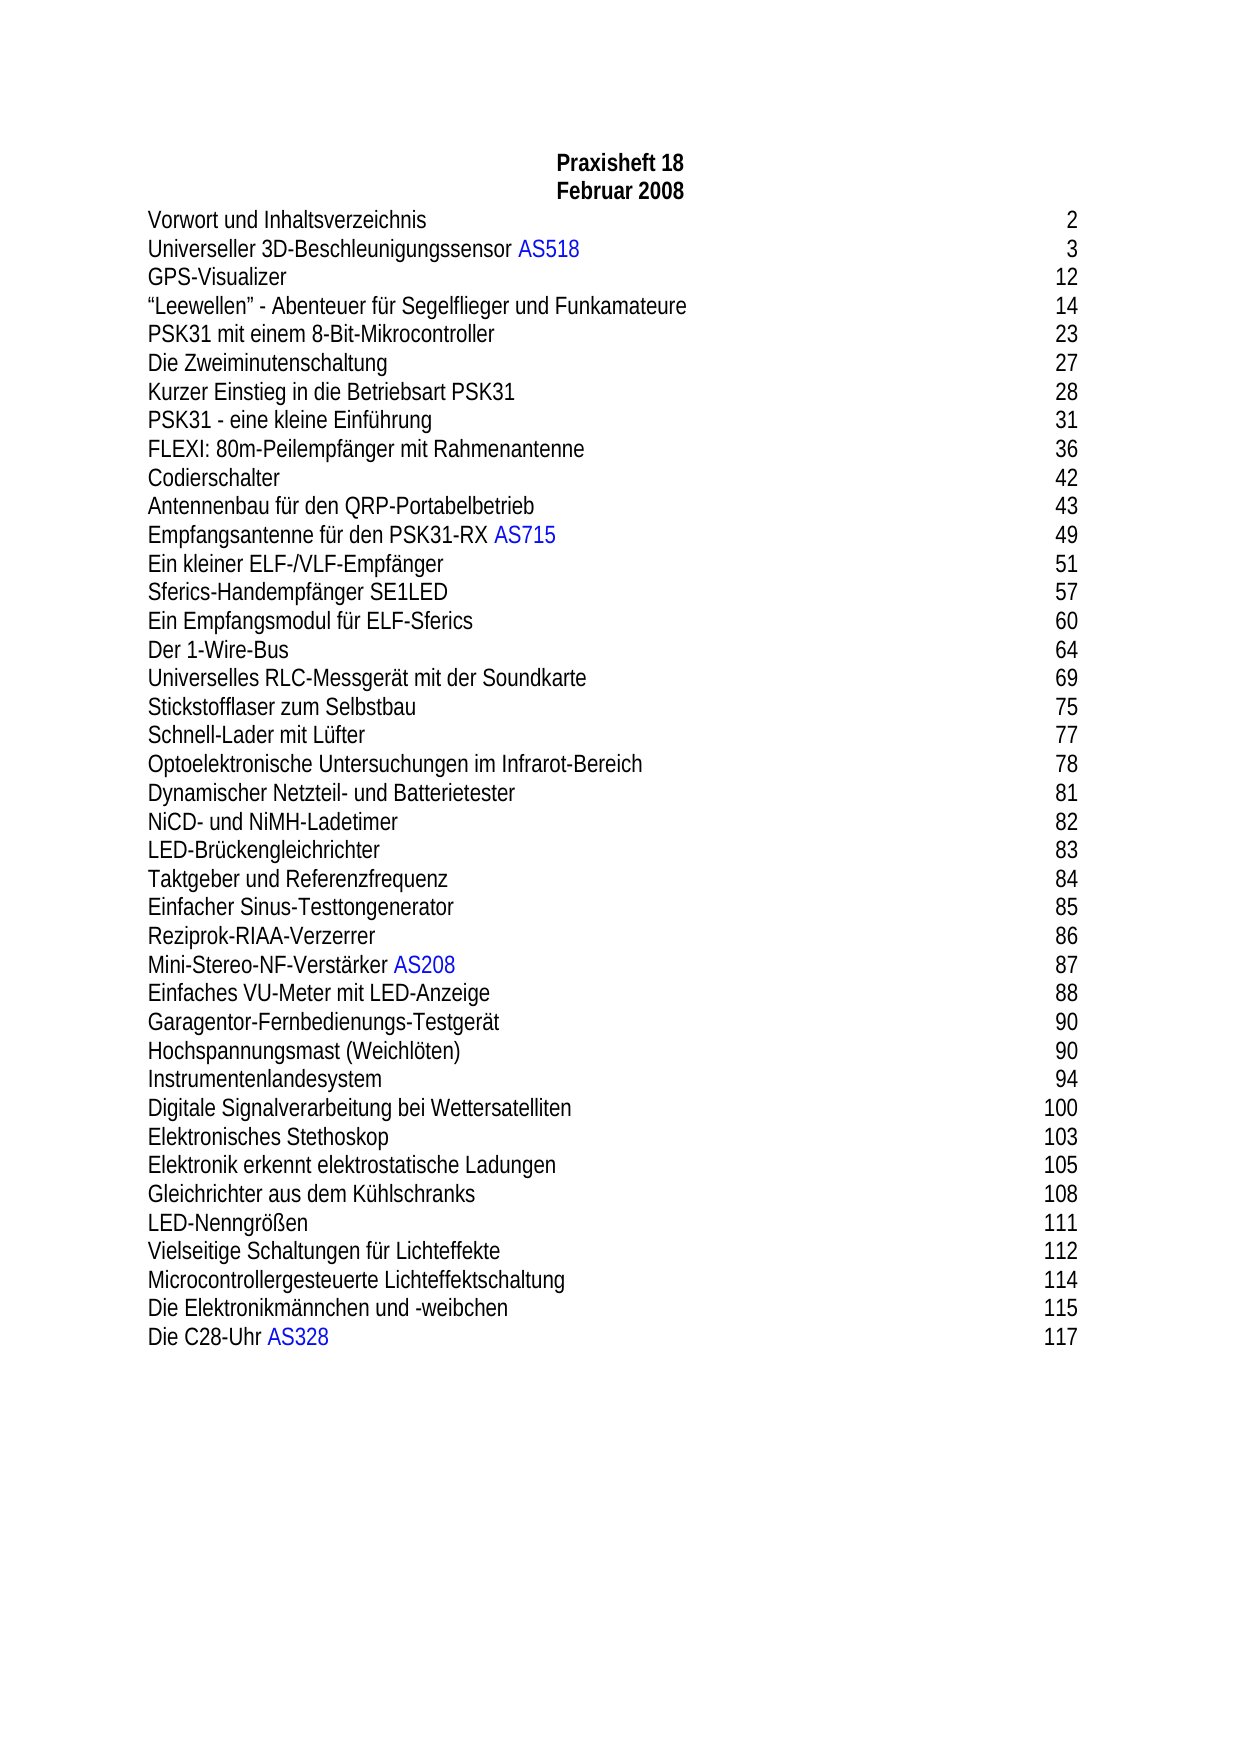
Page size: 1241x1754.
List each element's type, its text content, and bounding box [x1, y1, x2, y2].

text GPS-Visualizer 12 [148, 262, 1093, 291]
text Antennenbau für den QRP-Portabelbetrieb 43 [148, 491, 1093, 520]
text Stickstofflaser zum Selbstbau 75 [148, 692, 1093, 721]
text Universeller 3D-Beschleunigungssensor AS518 3 [148, 233, 1093, 262]
text “Leewellen” - Abenteuer für Segelflieger und Funkamateure 14 [148, 291, 1093, 319]
text Die C28-Uhr AS328 117 [148, 1322, 1093, 1351]
text PSK31 mit einem 8-Bit-Mikrocontroller 23 [148, 319, 1093, 348]
text Kurzer Einstieg in die Betriebsart PSK31 28 [148, 377, 1093, 405]
text Elektronik erkennt elektrostatische Ladungen 105 [148, 1150, 1093, 1179]
text Optoelektronische Untersuchungen im Infrarot-Bereich 78 [148, 749, 1093, 778]
text Vorwort und Inhaltsverzeichnis 2 [148, 205, 1093, 233]
text Februar 2008 [148, 176, 1093, 205]
text LED-Brückengleichrichter 83 [148, 835, 1093, 864]
text Schnell-Lader mit Lüfter 77 [148, 721, 1093, 749]
text Mini-Stereo-NF-Verstärker AS208 87 [148, 950, 1093, 978]
text Die Zweiminutenschaltung 27 [148, 348, 1093, 377]
text Digitale Signalverarbeitung bei Wettersatelliten 100 [148, 1093, 1093, 1122]
text Ein kleiner ELF-/VLF-Empfänger 51 [148, 549, 1093, 577]
text LED-Nenngrößen 111 [148, 1207, 1093, 1236]
text Hochspannungsmast (Weichlöten) 90 [148, 1036, 1093, 1064]
text Universelles RLC-Messgerät mit der Soundkarte 69 [148, 663, 1093, 692]
text PSK31 - eine kleine Einführung 31 [148, 405, 1093, 434]
text Einfaches VU-Meter mit LED-Anzeige 88 [148, 978, 1093, 1007]
text Instrumentenlandesystem 94 [148, 1064, 1093, 1093]
text Microcontrollergesteuerte Lichteffektschaltung 114 [148, 1265, 1093, 1293]
text Sferics-Handempfänger SE1LED 57 [148, 577, 1093, 606]
text Der 1-Wire-Bus 64 [148, 634, 1093, 663]
text Ein Empfangsmodul für ELF-Sferics 60 [148, 606, 1093, 634]
text Garagentor-Fernbedienungs-Testgerät 90 [148, 1007, 1093, 1036]
text Einfacher Sinus-Testtongenerator 85 [148, 892, 1093, 921]
text Elektronisches Stethoskop 103 [148, 1122, 1093, 1150]
text Vielseitige Schaltungen für Lichteffekte 112 [148, 1236, 1093, 1265]
text Reziprok-RIAA-Verzerrer 86 [148, 921, 1093, 950]
text Empfangsantenne für den PSK31-RX AS715 49 [148, 520, 1093, 549]
text Praxisheft 18 [148, 148, 1093, 176]
text Dynamischer Netzteil- und Batterietester 81 [148, 778, 1093, 806]
text NiCD- und NiMH-Ladetimer 82 [148, 806, 1093, 835]
text Gleichrichter aus dem Kühlschranks 108 [148, 1179, 1093, 1207]
text Taktgeber und Referenzfrequenz 84 [148, 864, 1093, 892]
text Codierschalter 42 [148, 463, 1093, 491]
text Die Elektronikmännchen und -weibchen 115 [148, 1293, 1093, 1322]
text FLEXI: 80m-Peilempfänger mit Rahmenantenne 36 [148, 434, 1093, 463]
